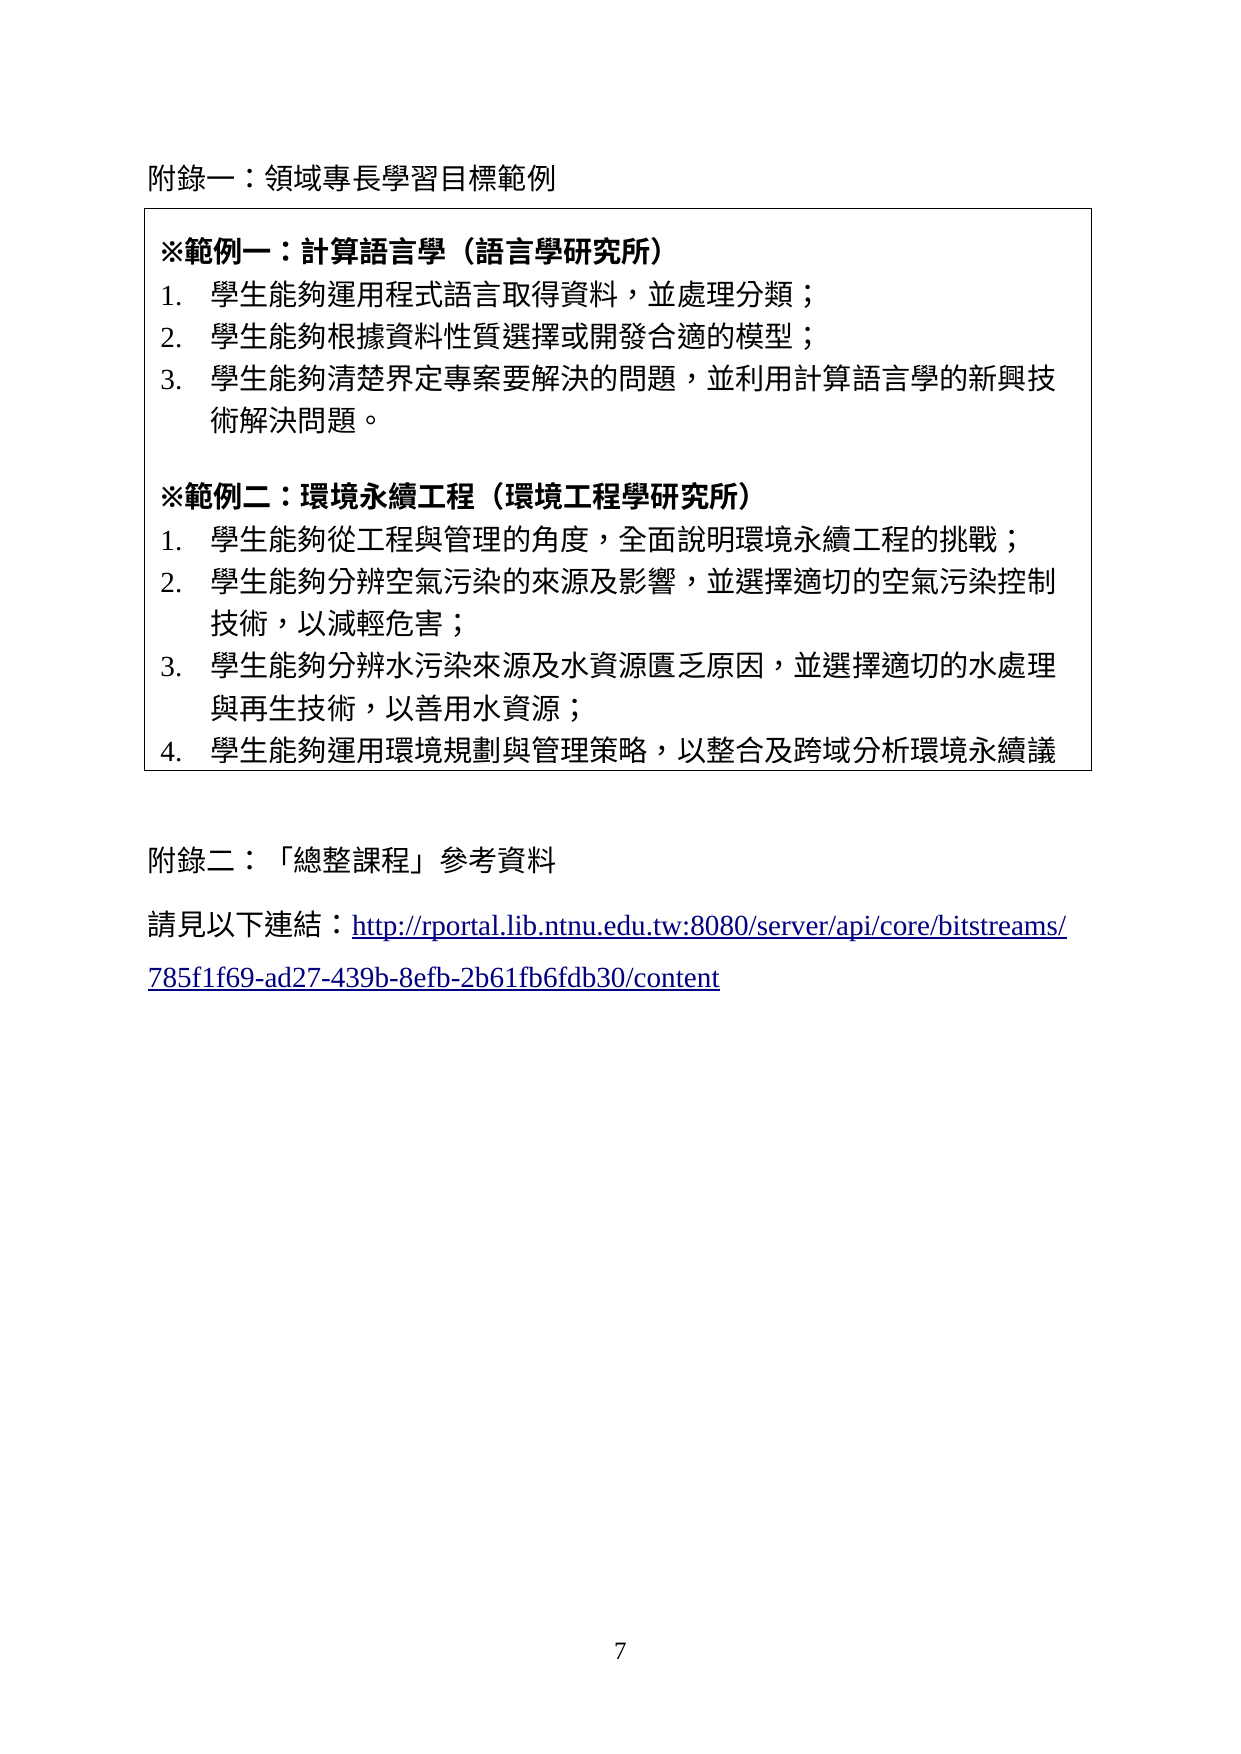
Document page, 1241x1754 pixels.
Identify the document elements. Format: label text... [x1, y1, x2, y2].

text ※範例二：環境永續工程（環境工程學研究所） [160, 474, 1080, 516]
list 學生能夠運用程式語言取得資料，並處理分類； [160, 271, 1080, 313]
text [145, 209, 1091, 770]
list 學生能夠運用環境規劃與管理策略，以整合及跨域分析環境永續議題。 [160, 728, 1080, 762]
list 學生能夠從工程與管理的角度，全面說明環境永續工程的挑戰； [160, 516, 1080, 558]
list 學生能夠分辨空氣污染的來源及影響，並選擇適切的空氣污染控制技術，以減輕危害； [160, 558, 1080, 643]
text ※範例一：計算語言學（語言學研究所） [160, 229, 1080, 271]
text 請見以下連結：http://rportal.lib.ntnu.edu.tw:8080/server/api/core/bitstreams/785f1f69-ad27-439b-8efb-2b61fb6fdb30/content [148, 901, 1092, 994]
text 附錄一：領域專長學習目標範例 [148, 156, 1092, 198]
list 學生能夠分辨水污染來源及水資源匱乏原因，並選擇適切的水處理與再生技術，以善用水資源； [160, 643, 1080, 728]
list 學生能夠清楚界定專案要解決的問題，並利用計算語言學的新興技術解決問題。 [160, 356, 1080, 440]
text 附錄二：「總整課程」參考資料 [148, 838, 1092, 880]
list 學生能夠根據資料性質選擇或開發合適的模型； [160, 313, 1080, 356]
